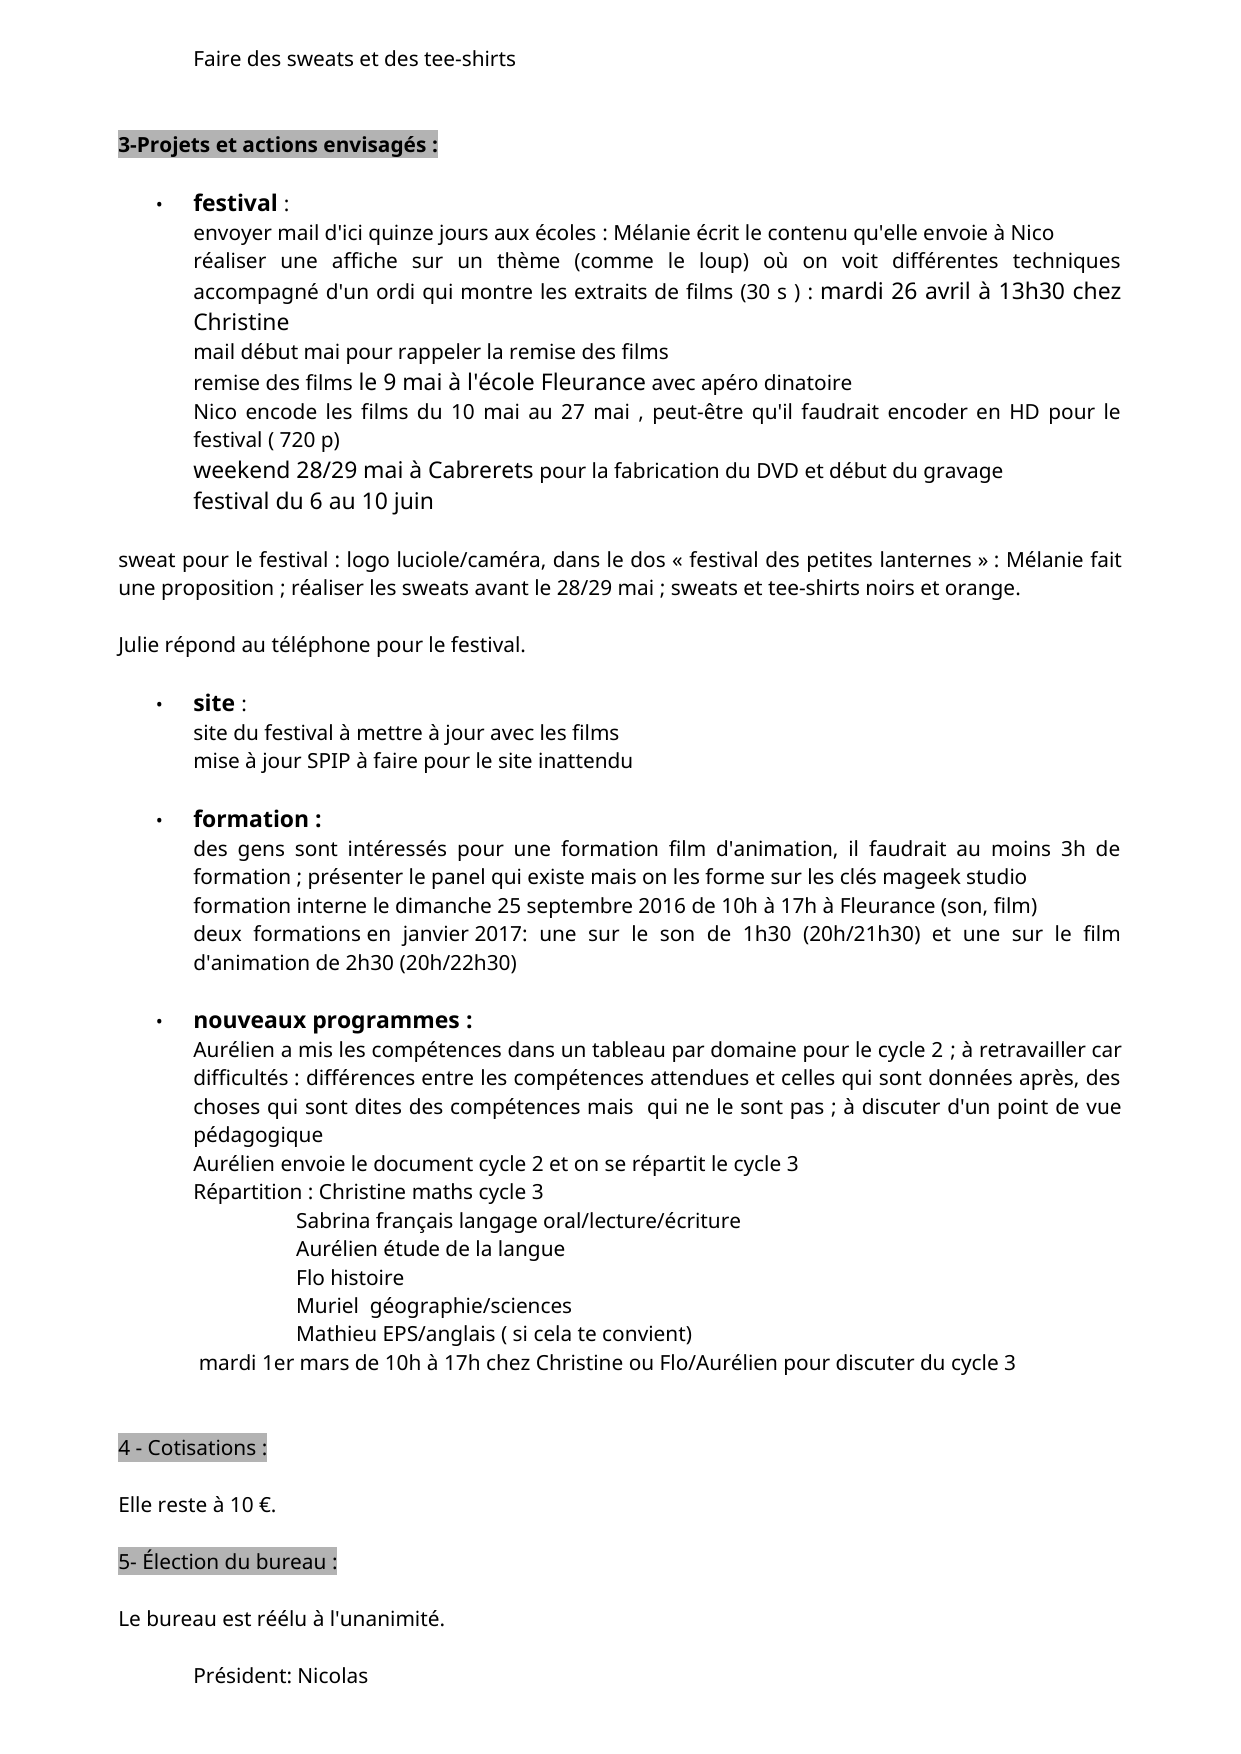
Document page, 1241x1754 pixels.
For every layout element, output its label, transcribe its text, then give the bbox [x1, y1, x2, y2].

list envoyer mail d'ici quinze jours aux écoles : Mélanie écrit le contenu qu'elle envoie à Nico [156, 218, 1122, 246]
list formation interne le dimanche 25 septembre 2016 de 10h à 17h à Fleurance (son, film) [156, 891, 1122, 919]
list Nico encode les films du 10 mai au 27 mai , peut-être qu'il faudrait encoder en HD pour le festival ( 720 p) [156, 397, 1122, 454]
list festival : [156, 187, 1122, 218]
list des gens sont intéressés pour une formation film d'animation, il faudrait au moins 3h de formation ; présenter le panel qui existe mais on les forme sur les clés mageek studio [156, 834, 1122, 891]
list mise à jour SPIP à faire pour le site inattendu [156, 747, 1122, 775]
list site du festival à mettre à jour avec les films [156, 718, 1122, 747]
text 3-Projets et actions envisagés : [118, 130, 1122, 158]
list Aurélien a mis les compétences dans un tableau par domaine pour le cycle 2 ; à retravailler car difficultés : différences entre les compétences attendues et celles qui sont données après, des choses qui sont dites des compétences mais qui ne le sont pas ; à discuter d'un point de vue pédagogique [156, 1035, 1122, 1149]
text 5- Élection du bureau : [118, 1547, 1122, 1575]
text sweat pour le festival : logo luciole/caméra, dans le dos « festival des petites lanternes » : Mélanie fait une proposition ; réaliser les sweats avant le 28/29 mai ; sweats et tee-shirts noirs et orange. [118, 545, 1122, 602]
list Mathieu EPS/anglais ( si cela te convient) [156, 1319, 1122, 1348]
list Aurélien envoie le document cycle 2 et on se répartit le cycle 3 [156, 1149, 1122, 1177]
list Aurélien étude de la langue [156, 1234, 1122, 1263]
list Flo histoire [156, 1263, 1122, 1291]
list festival du 6 au 10 juin [156, 485, 1122, 516]
list mail début mai pour rappeler la remise des films [156, 337, 1122, 366]
text 4 - Cotisations : [118, 1433, 1122, 1462]
list remise des films le 9 mai à l'école Fleurance avec apéro dinatoire [156, 366, 1122, 397]
list formation : [156, 803, 1122, 834]
list nouveaux programmes : [156, 1004, 1122, 1035]
list Sabrina français langage oral/lecture/écriture [156, 1206, 1122, 1234]
list réaliser une affiche sur un thème (comme le loup) où on voit différentes techniques accompagné d'un ordi qui montre les extraits de films (30 s ) : mardi 26 avril à 13h30 chez Christine [156, 246, 1122, 337]
text Elle reste à 10 €. [118, 1490, 1122, 1518]
list Faire des sweats et des tee-shirts [156, 44, 1122, 73]
list deux formations en janvier 2017: une sur le son de 1h30 (20h/21h30) et une sur le film d'animation de 2h30 (20h/22h30) [156, 919, 1122, 976]
list Muriel géographie/sciences [156, 1291, 1122, 1319]
list Président: Nicolas [156, 1661, 1122, 1689]
list Répartition : Christine maths cycle 3 [156, 1177, 1122, 1206]
text Julie répond au téléphone pour le festival. [118, 630, 1122, 658]
text Le bureau est réélu à l'unanimité. [118, 1604, 1122, 1632]
list site : [156, 687, 1122, 718]
list mardi 1er mars de 10h à 17h chez Christine ou Flo/Aurélien pour discuter du cycle 3 [156, 1348, 1122, 1376]
list weekend 28/29 mai à Cabrerets pour la fabrication du DVD et début du gravage [156, 454, 1122, 485]
